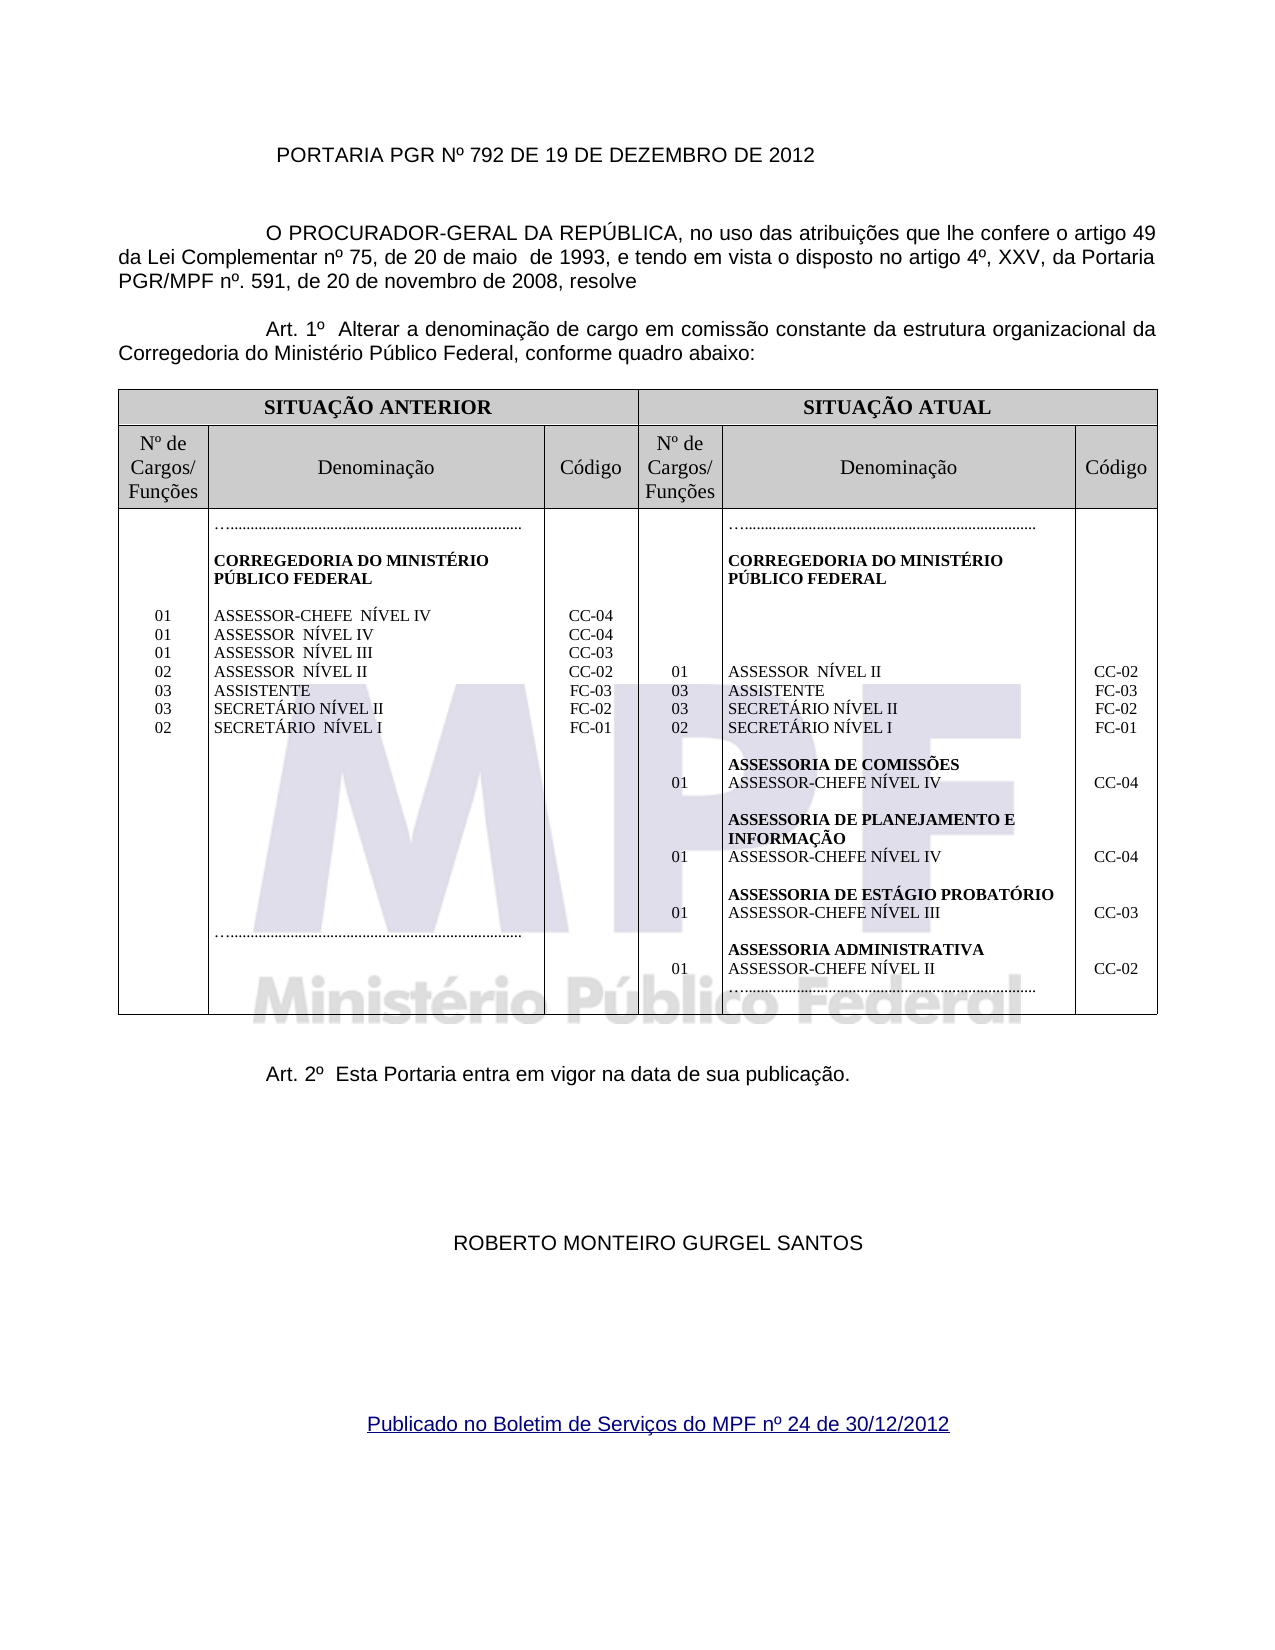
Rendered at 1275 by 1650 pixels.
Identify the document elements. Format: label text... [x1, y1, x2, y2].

table_cell 01 03 03 02 01 01 01 01 [639, 509, 722, 1014]
table_cell CC-02 FC-03 FC-02 FC-01 CC-04 CC-04 CC-03 CC-02 [1076, 509, 1157, 1014]
table_cell 01 01 01 02 03 03 02 [119, 509, 208, 1014]
text Publicado no Boletim de Serviços do MPF nº 24 de 30/12/2012 [118, 1411, 1157, 1436]
table_cell CC-04 CC-04 CC-03 CC-02 FC-03 FC-02 FC-01 [545, 509, 638, 1014]
table_cell Nº de Cargos/ Funções [639, 426, 722, 508]
picture [253, 1015, 1022, 1024]
text Art. 2º Esta Portaria entra em vigor na data de sua publicação. [118, 1062, 1157, 1086]
table_cell Nº de Cargos/ Funções [119, 426, 208, 508]
text O PROCURADOR-GERAL DA REPÚBLICA, no uso das atribuições que lhe confere o artigo 49 da Lei Complementar nº 75, de 20 de maio de 1993, e tendo em vista o disposto no artigo 4º, XXV, da Portaria PGR/MPF nº. 591, de 20 de novembro de 2008, resolve [118, 221, 1157, 293]
table_cell …......................................................................... CORREGEDORIA DO MINISTÉRIO PÚBLICO FEDERAL ASSESSOR NÍVEL II ASSISTENTE SECRETÁRIO NÍVEL II SECRETÁRIO NÍVEL I ASSESSORIA DE COMISSÕES ASSESSOR-CHEFE NÍVEL IV ASSESSORIA DE PLANEJAMENTO E INFORMAÇÃO ASSESSOR-CHEFE NÍVEL IV ASSESSORIA DE ESTÁGIO PROBATÓRIO ASSESSOR-CHEFE NÍVEL III ASSESSORIA ADMINISTRATIVA ASSESSOR-CHEFE NÍVEL II …......................................................................... [723, 509, 1075, 1014]
table_cell …......................................................................... CORREGEDORIA DO MINISTÉRIO PÚBLICO FEDERAL ASSESSOR-CHEFE NÍVEL IV ASSESSOR NÍVEL IV ASSESSOR NÍVEL III ASSESSOR NÍVEL II ASSISTENTE SECRETÁRIO NÍVEL II SECRETÁRIO NÍVEL I …......................................................................... [209, 509, 544, 1014]
table_cell Código [545, 426, 638, 508]
table_cell Código [1076, 426, 1157, 508]
title PORTARIA PGR Nº 792 DE 19 DE DEZEMBRO DE 2012 [236, 143, 1157, 167]
table_header SITUAÇÃO ATUAL [639, 390, 1157, 424]
table_header SITUAÇÃO ANTERIOR [119, 390, 638, 424]
table_cell Denominação [209, 426, 544, 508]
text ROBERTO MONTEIRO GURGEL SANTOS [118, 1231, 1157, 1255]
table_cell Denominação [723, 426, 1075, 508]
text Art. 1º Alterar a denominação de cargo em comissão constante da estrutura organizacional da Corregedoria do Ministério Público Federal, conforme quadro abaixo: [118, 317, 1157, 365]
